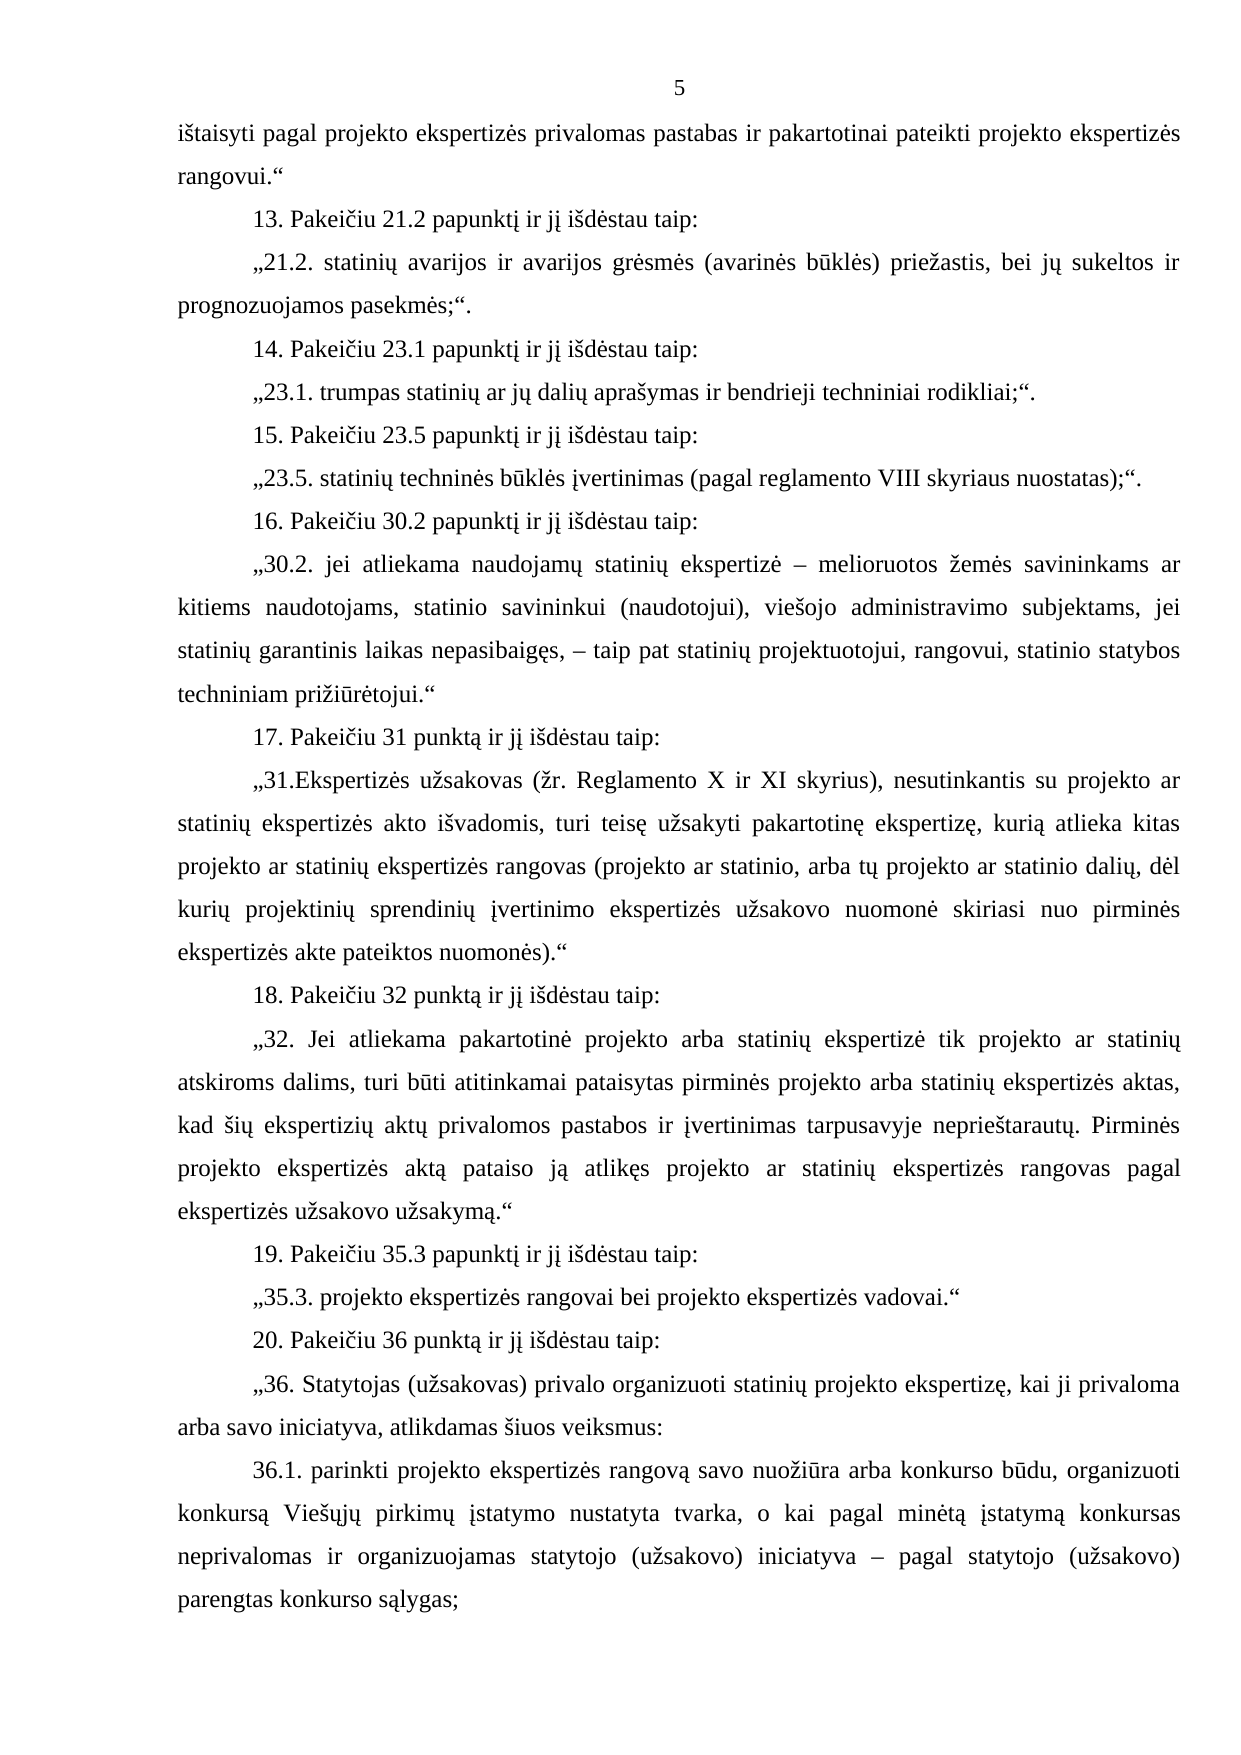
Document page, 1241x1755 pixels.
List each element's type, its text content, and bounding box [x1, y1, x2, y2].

text „30.2. jei atliekama naudojamų statinių ekspertizė – melioruotos žemės savininkams ar kitiems naudotojams, statinio savininkui (naudotojui), viešojo administravimo subjektams, jei statinių garantinis laikas nepasibaigęs, – taip pat statinių projektuotojui, rangovui, statinio statybos techniniam prižiūrėtojui.“ [177, 549, 1181, 707]
text 36.1. parinkti projekto ekspertizės rangovą savo nuožiūra arba konkurso būdu, organizuoti konkursą Viešųjų pirkimų įstatymo nustatyta tvarka, o kai pagal minėtą įstatymą konkursas neprivalomas ir organizuojamas statytojo (užsakovo) iniciatyva – pagal statytojo (užsakovo) parengtas konkurso sąlygas; [177, 1455, 1181, 1613]
text 20. Pakeičiu 36 punktą ir jį išdėstau taip: [177, 1326, 1181, 1354]
text „32. Jei atliekama pakartotinė projekto arba statinių ekspertizė tik projekto ar statinių atskiroms dalims, turi būti atitinkamai pataisytas pirminės projekto arba statinių ekspertizės aktas, kad šių ekspertizių aktų privalomos pastabos ir įvertinimas tarpusavyje neprieštarautų. Pirminės projekto ekspertizės aktą pataiso ją atlikęs projekto ar statinių ekspertizės rangovas pagal ekspertizės užsakovo užsakymą.“ [177, 1024, 1181, 1225]
text „23.1. trumpas statinių ar jų dalių aprašymas ir bendrieji techniniai rodikliai;“. [177, 377, 1181, 406]
text ištaisyti pagal projekto ekspertizės privalomas pastabas ir pakartotinai pateikti projekto ekspertizės rangovui.“ [177, 118, 1181, 190]
text „36. Statytojas (užsakovas) privalo organizuoti statinių projekto ekspertizę, kai ji privaloma arba savo iniciatyva, atlikdamas šiuos veiksmus: [177, 1369, 1181, 1441]
text 14. Pakeičiu 23.1 papunktį ir jį išdėstau taip: [177, 334, 1181, 362]
text 17. Pakeičiu 31 punktą ir jį išdėstau taip: [177, 722, 1181, 751]
text 19. Pakeičiu 35.3 papunktį ir jį išdėstau taip: [177, 1239, 1181, 1268]
text „35.3. projekto ekspertizės rangovai bei projekto ekspertizės vadovai.“ [177, 1282, 1181, 1311]
text 15. Pakeičiu 23.5 papunktį ir jį išdėstau taip: [177, 420, 1181, 449]
text 18. Pakeičiu 32 punktą ir jį išdėstau taip: [177, 981, 1181, 1009]
text 13. Pakeičiu 21.2 papunktį ir jį išdėstau taip: [177, 204, 1181, 233]
text „21.2. statinių avarijos ir avarijos grėsmės (avarinės būklės) priežastis, bei jų sukeltos ir prognozuojamos pasekmės;“. [177, 247, 1181, 319]
text „23.5. statinių techninės būklės įvertinimas (pagal reglamento VIII skyriaus nuostatas);“. [177, 463, 1181, 492]
text „31.Ekspertizės užsakovas (žr. Reglamento X ir XI skyrius), nesutinkantis su projekto ar statinių ekspertizės akto išvadomis, turi teisę užsakyti pakartotinę ekspertizę, kurią atlieka kitas projekto ar statinių ekspertizės rangovas (projekto ar statinio, arba tų projekto ar statinio dalių, dėl kurių projektinių sprendinių įvertinimo ekspertizės užsakovo nuomonė skiriasi nuo pirminės ekspertizės akte pateiktos nuomonės).“ [177, 765, 1181, 966]
text 16. Pakeičiu 30.2 papunktį ir jį išdėstau taip: [177, 506, 1181, 535]
